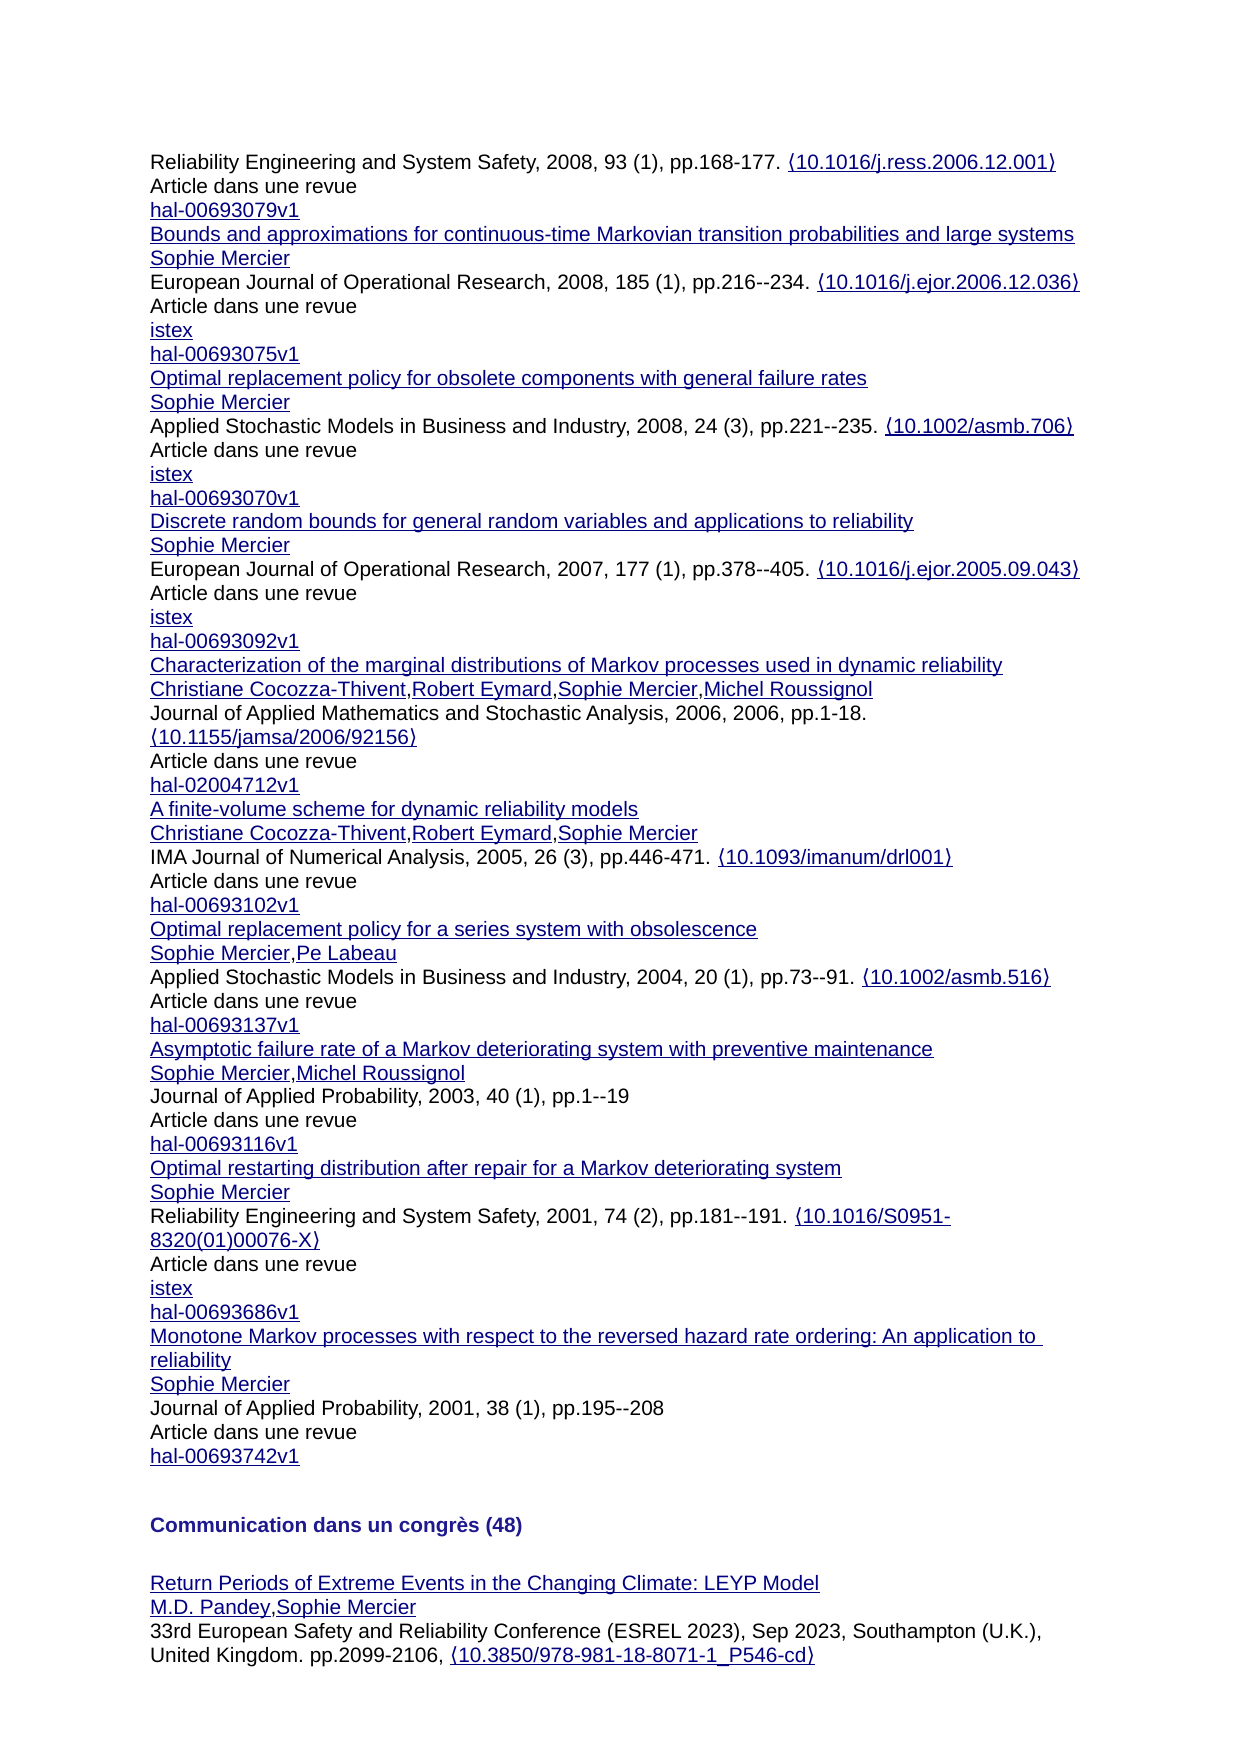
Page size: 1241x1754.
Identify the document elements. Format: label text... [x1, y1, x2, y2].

table_cell Bounds and approximations for continuous-time Markovian transition probabilities and large systems Sophie Mercier European Journal of Operational Research, 2008, 185 (1), pp.216--234. ⟨10.1016/j.ejor.2006.12.036⟩ Article dans une revue istex hal-00693075v1 [150, 222, 1090, 366]
table_cell Monotone Markov processes with respect to the reversed hazard rate ordering: An application to reliability Sophie Mercier Journal of Applied Probability, 2001, 38 (1), pp.195--208 Article dans une revue hal-00693742v1 [150, 1324, 1090, 1468]
table_cell Asymptotic failure rate of a Markov deteriorating system with preventive maintenance Sophie Mercier,Michel Roussignol Journal of Applied Probability, 2003, 40 (1), pp.1--19 Article dans une revue hal-00693116v1 [150, 1036, 1090, 1156]
table_cell Reliability Engineering and System Safety, 2008, 93 (1), pp.168-177. ⟨10.1016/j.ress.2006.12.001⟩ Article dans une revue hal-00693079v1 [150, 150, 1090, 222]
table_header Return Periods of Extreme Events in the Changing Climate: LEYP Model M.D. Pandey,Sophie Mercier 33rd European Safety and Reliability Conference (ESREL 2023), Sep 2023, Southampton (U.K.), United Kingdom. pp.2099-2106, ⟨10.3850/978-981-18-8071-1_P546-cd⟩ [150, 1571, 1090, 1667]
table_cell Characterization of the marginal distributions of Markov processes used in dynamic reliability Christiane Cocozza-Thivent,Robert Eymard,Sophie Mercier,Michel Roussignol Journal of Applied Mathematics and Stochastic Analysis, 2006, 2006, pp.1-18. ⟨10.1155/jamsa/2006/92156⟩ Article dans une revue hal-02004712v1 [150, 653, 1090, 797]
table_cell A finite-volume scheme for dynamic reliability models Christiane Cocozza-Thivent,Robert Eymard,Sophie Mercier IMA Journal of Numerical Analysis, 2005, 26 (3), pp.446-471. ⟨10.1093/imanum/drl001⟩ Article dans une revue hal-00693102v1 [150, 797, 1090, 917]
subtitle Communication dans un congrès (48) [150, 1512, 1090, 1536]
table_cell Optimal replacement policy for obsolete components with general failure rates Sophie Mercier Applied Stochastic Models in Business and Industry, 2008, 24 (3), pp.221--235. ⟨10.1002/asmb.706⟩ Article dans une revue istex hal-00693070v1 [150, 366, 1090, 509]
table_cell Optimal replacement policy for a series system with obsolescence Sophie Mercier,Pe Labeau Applied Stochastic Models in Business and Industry, 2004, 20 (1), pp.73--91. ⟨10.1002/asmb.516⟩ Article dans une revue hal-00693137v1 [150, 917, 1090, 1036]
table_cell Optimal restarting distribution after repair for a Markov deteriorating system Sophie Mercier Reliability Engineering and System Safety, 2001, 74 (2), pp.181--191. ⟨10.1016/S0951-8320(01)00076-X⟩ Article dans une revue istex hal-00693686v1 [150, 1156, 1090, 1324]
table_cell Discrete random bounds for general random variables and applications to reliability Sophie Mercier European Journal of Operational Research, 2007, 177 (1), pp.378--405. ⟨10.1016/j.ejor.2005.09.043⟩ Article dans une revue istex hal-00693092v1 [150, 509, 1090, 653]
